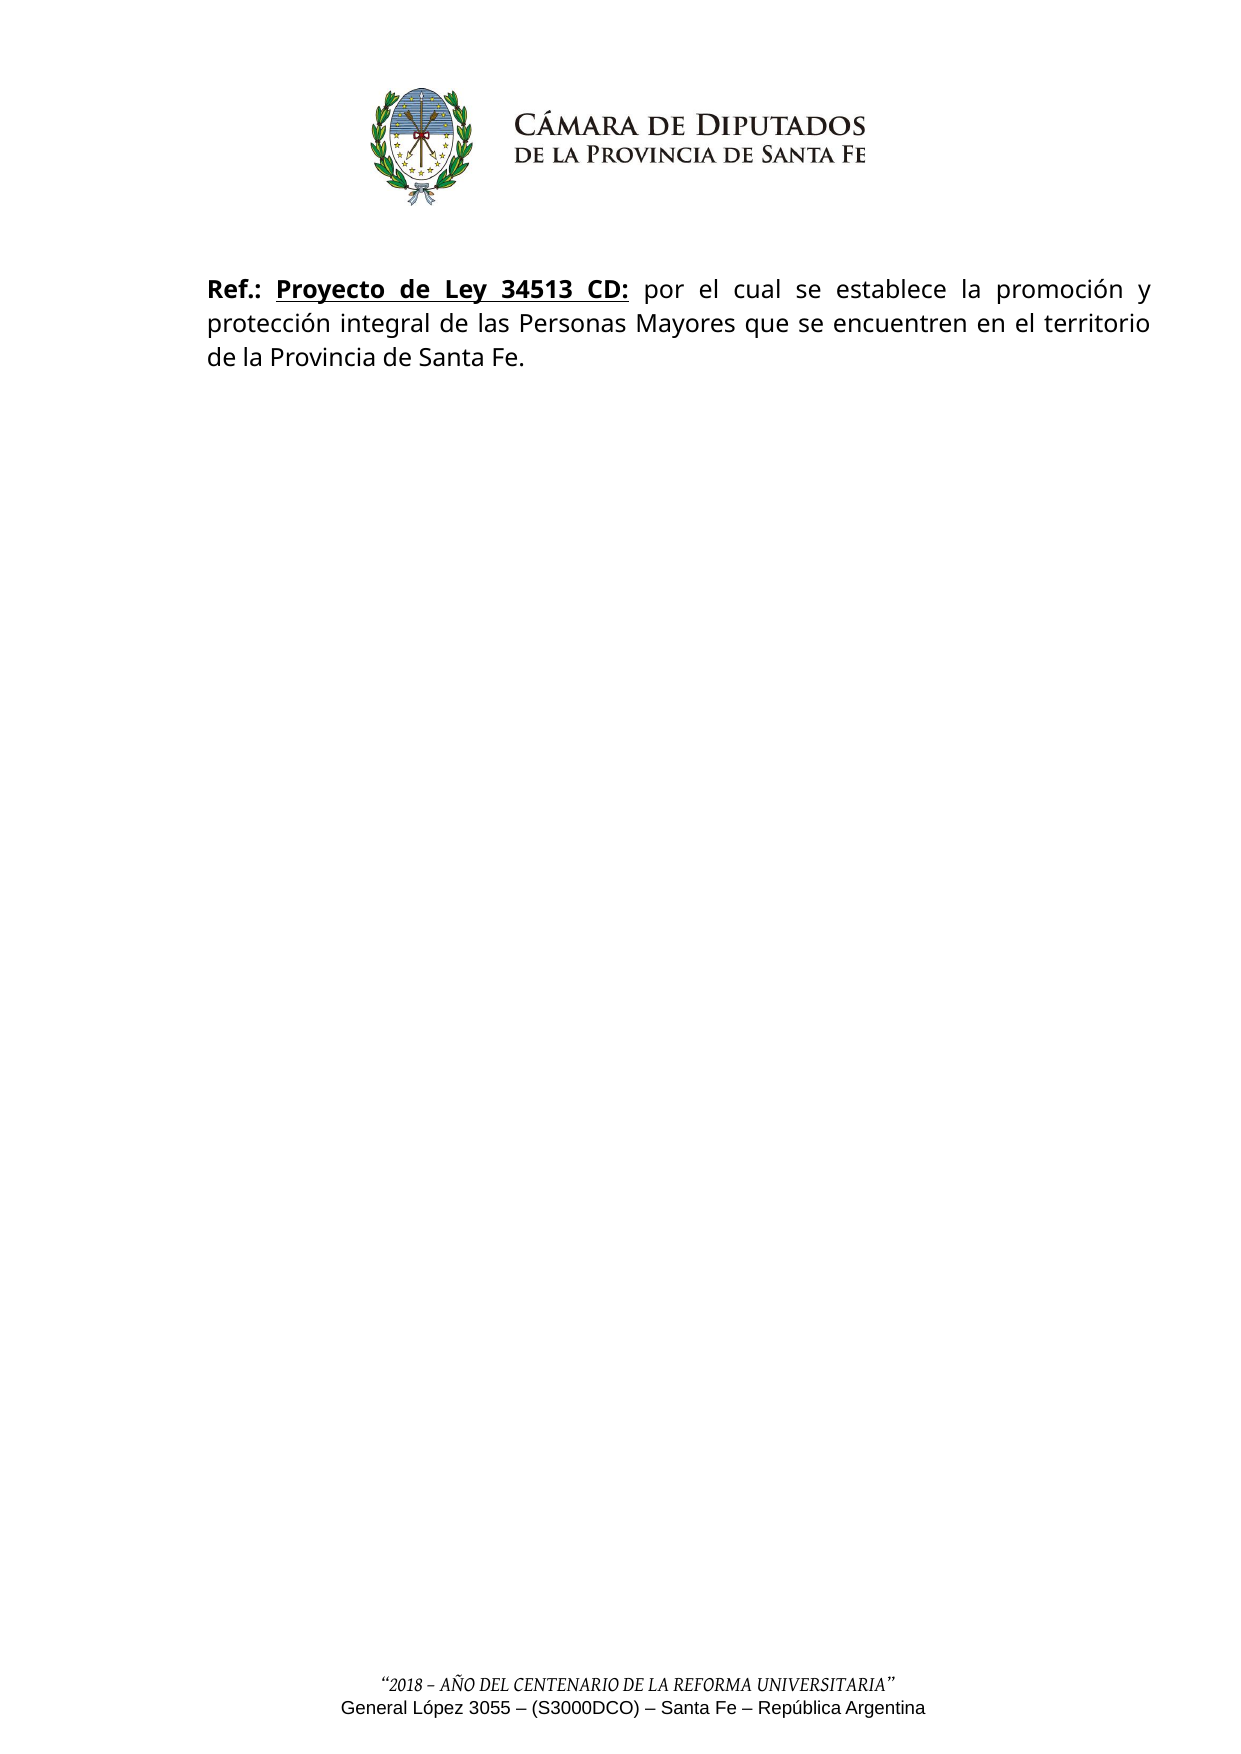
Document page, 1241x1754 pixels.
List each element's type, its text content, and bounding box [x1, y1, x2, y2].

picture [370, 88, 866, 210]
text Ref.: Proyecto de Ley 34513 CD: por el cual se establece la promoción y protección integral de las Personas Mayores que se encuentren en el territorio de la Provincia de Santa Fe. [207, 272, 1152, 374]
